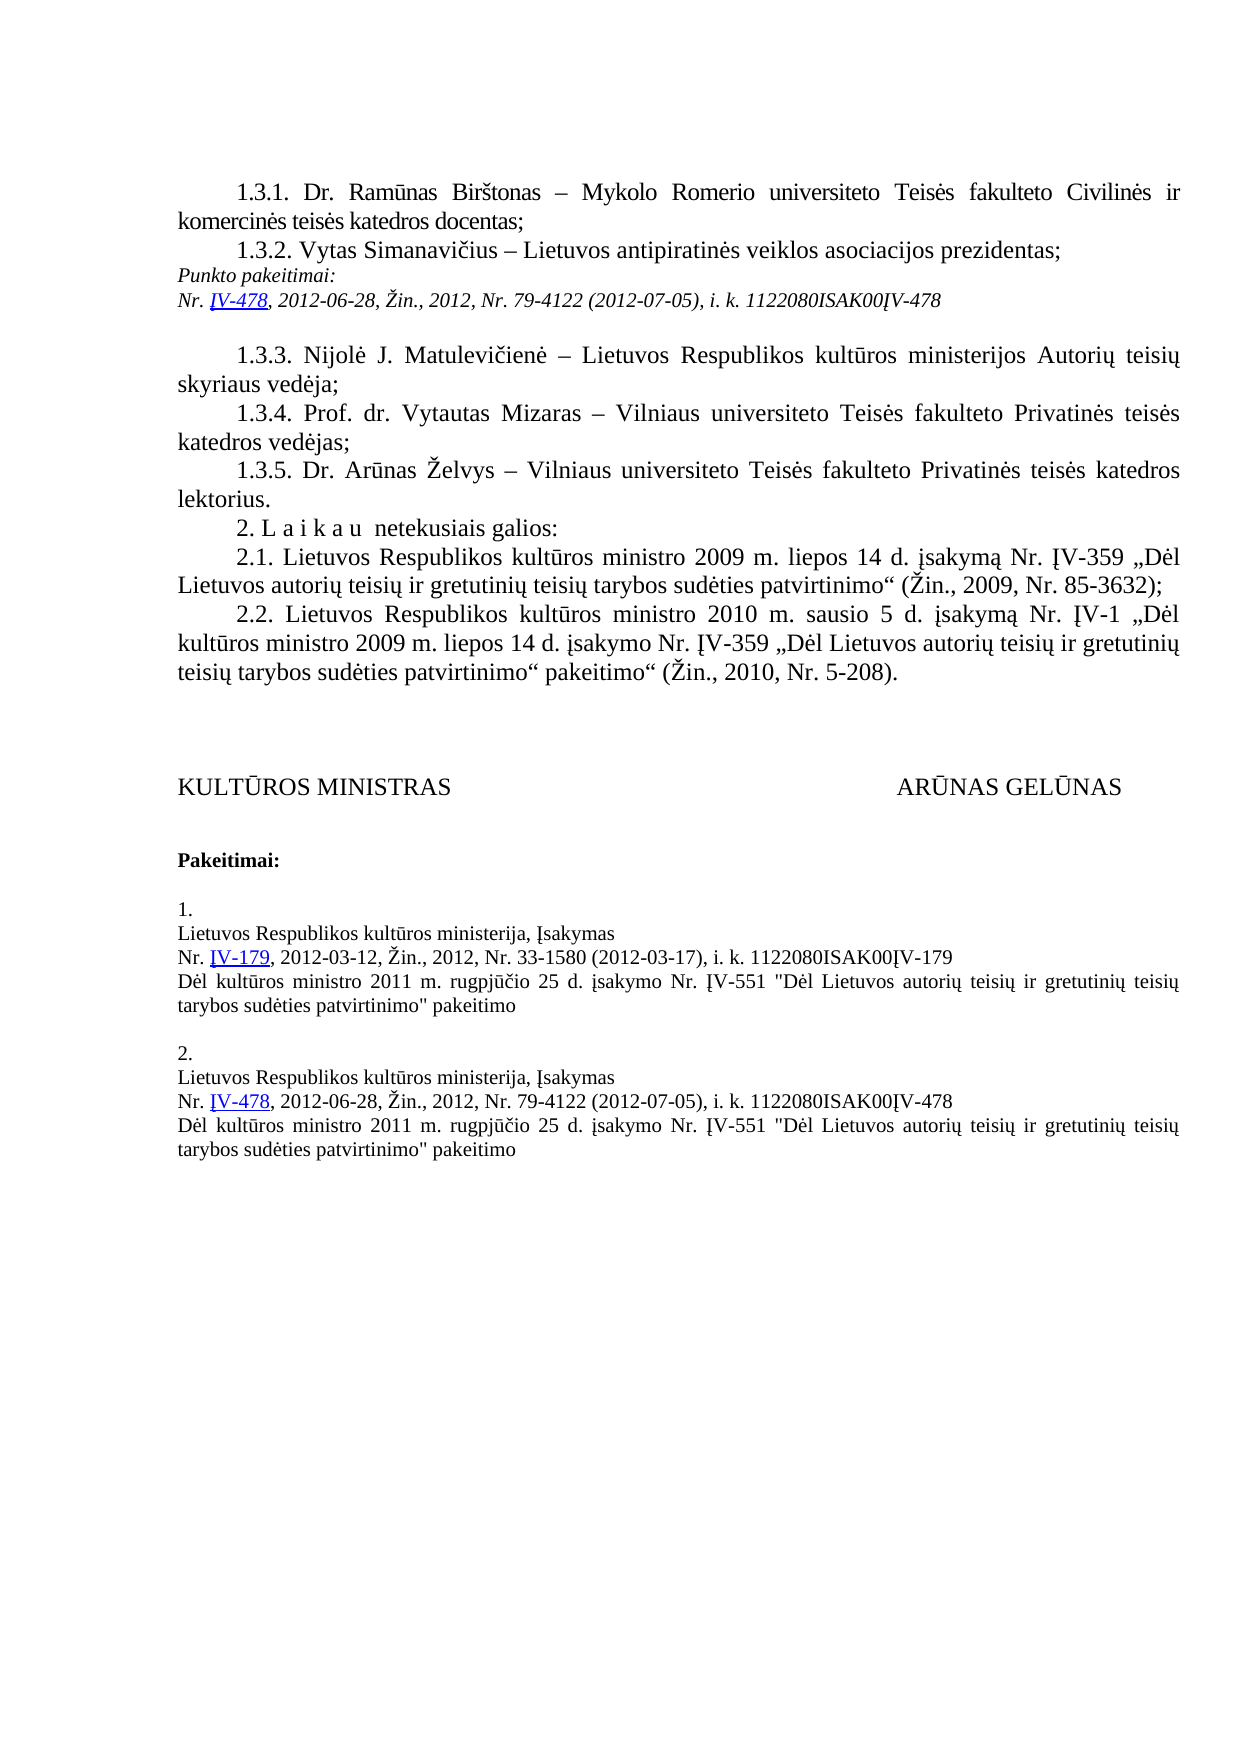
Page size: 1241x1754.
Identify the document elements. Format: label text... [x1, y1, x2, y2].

text Nr. ĮV-179, 2012-03-12, Žin., 2012, Nr. 33-1580 (2012-03-17), i. k. 1122080ISAK00ĮV-179 [177, 945, 1181, 969]
text 1.3.4. Prof. dr. Vytautas Mizaras – Vilniaus universiteto Teisės fakulteto Privatinės teisės katedros vedėjas; [177, 398, 1181, 455]
text Nr. ĮV-478, 2012-06-28, Žin., 2012, Nr. 79-4122 (2012-07-05), i. k. 1122080ISAK00ĮV-478 [177, 1089, 1181, 1113]
text 1.3.5. Dr. Arūnas Želvys – Vilniaus universiteto Teisės fakulteto Privatinės teisės katedros lektorius. [177, 455, 1181, 513]
text Nr. ĮV-478, 2012-06-28, Žin., 2012, Nr. 79-4122 (2012-07-05), i. k. 1122080ISAK00ĮV-478 [177, 287, 1181, 312]
text 1.3.1. Dr. Ramūnas Birštonas – Mykolo Romerio universiteto Teisės fakulteto Civilinės ir komercinės teisės katedros docentas; [177, 177, 1181, 235]
text 2.2. Lietuvos Respublikos kultūros ministro 2010 m. sausio 5 d. įsakymą Nr. ĮV-1 „Dėl kultūros ministro 2009 m. liepos 14 d. įsakymo Nr. ĮV-359 „Dėl Lietuvos autorių teisių ir gretutinių teisių tarybos sudėties patvirtinimo“ pakeitimo“ (Žin., 2010, Nr. 5-208). [177, 599, 1181, 685]
text Pakeitimai: [177, 848, 1181, 872]
text 1.3.3. Nijolė J. Matulevičienė – Lietuvos Respublikos kultūros ministerijos Autorių teisių skyriaus vedėja; [177, 340, 1181, 398]
text 1.3.2. Vytas Simanavičius – Lietuvos antipiratinės veiklos asociacijos prezidentas; [177, 235, 1181, 263]
text 2. [177, 1041, 1181, 1065]
text Dėl kultūros ministro 2011 m. rugpjūčio 25 d. įsakymo Nr. ĮV-551 "Dėl Lietuvos autorių teisių ir gretutinių teisių tarybos sudėties patvirtinimo" pakeitimo [177, 969, 1181, 1017]
text Dėl kultūros ministro 2011 m. rugpjūčio 25 d. įsakymo Nr. ĮV-551 "Dėl Lietuvos autorių teisių ir gretutinių teisių tarybos sudėties patvirtinimo" pakeitimo [177, 1113, 1181, 1161]
text Lietuvos Respublikos kultūros ministerija, Įsakymas [177, 921, 1181, 945]
text 2. Laikau netekusiais galios: [177, 513, 1181, 542]
text 2.1. Lietuvos Respublikos kultūros ministro 2009 m. liepos 14 d. įsakymą Nr. ĮV-359 „Dėl Lietuvos autorių teisių ir gretutinių teisių tarybos sudėties patvirtinimo“ (Žin., 2009, Nr. 85-3632); [177, 542, 1181, 599]
text 1. [177, 897, 1181, 921]
text Kultūros ministras Arūnas Gelūnas [177, 772, 1181, 800]
text Lietuvos Respublikos kultūros ministerija, Įsakymas [177, 1065, 1181, 1089]
text Punkto pakeitimai: [177, 263, 1181, 287]
